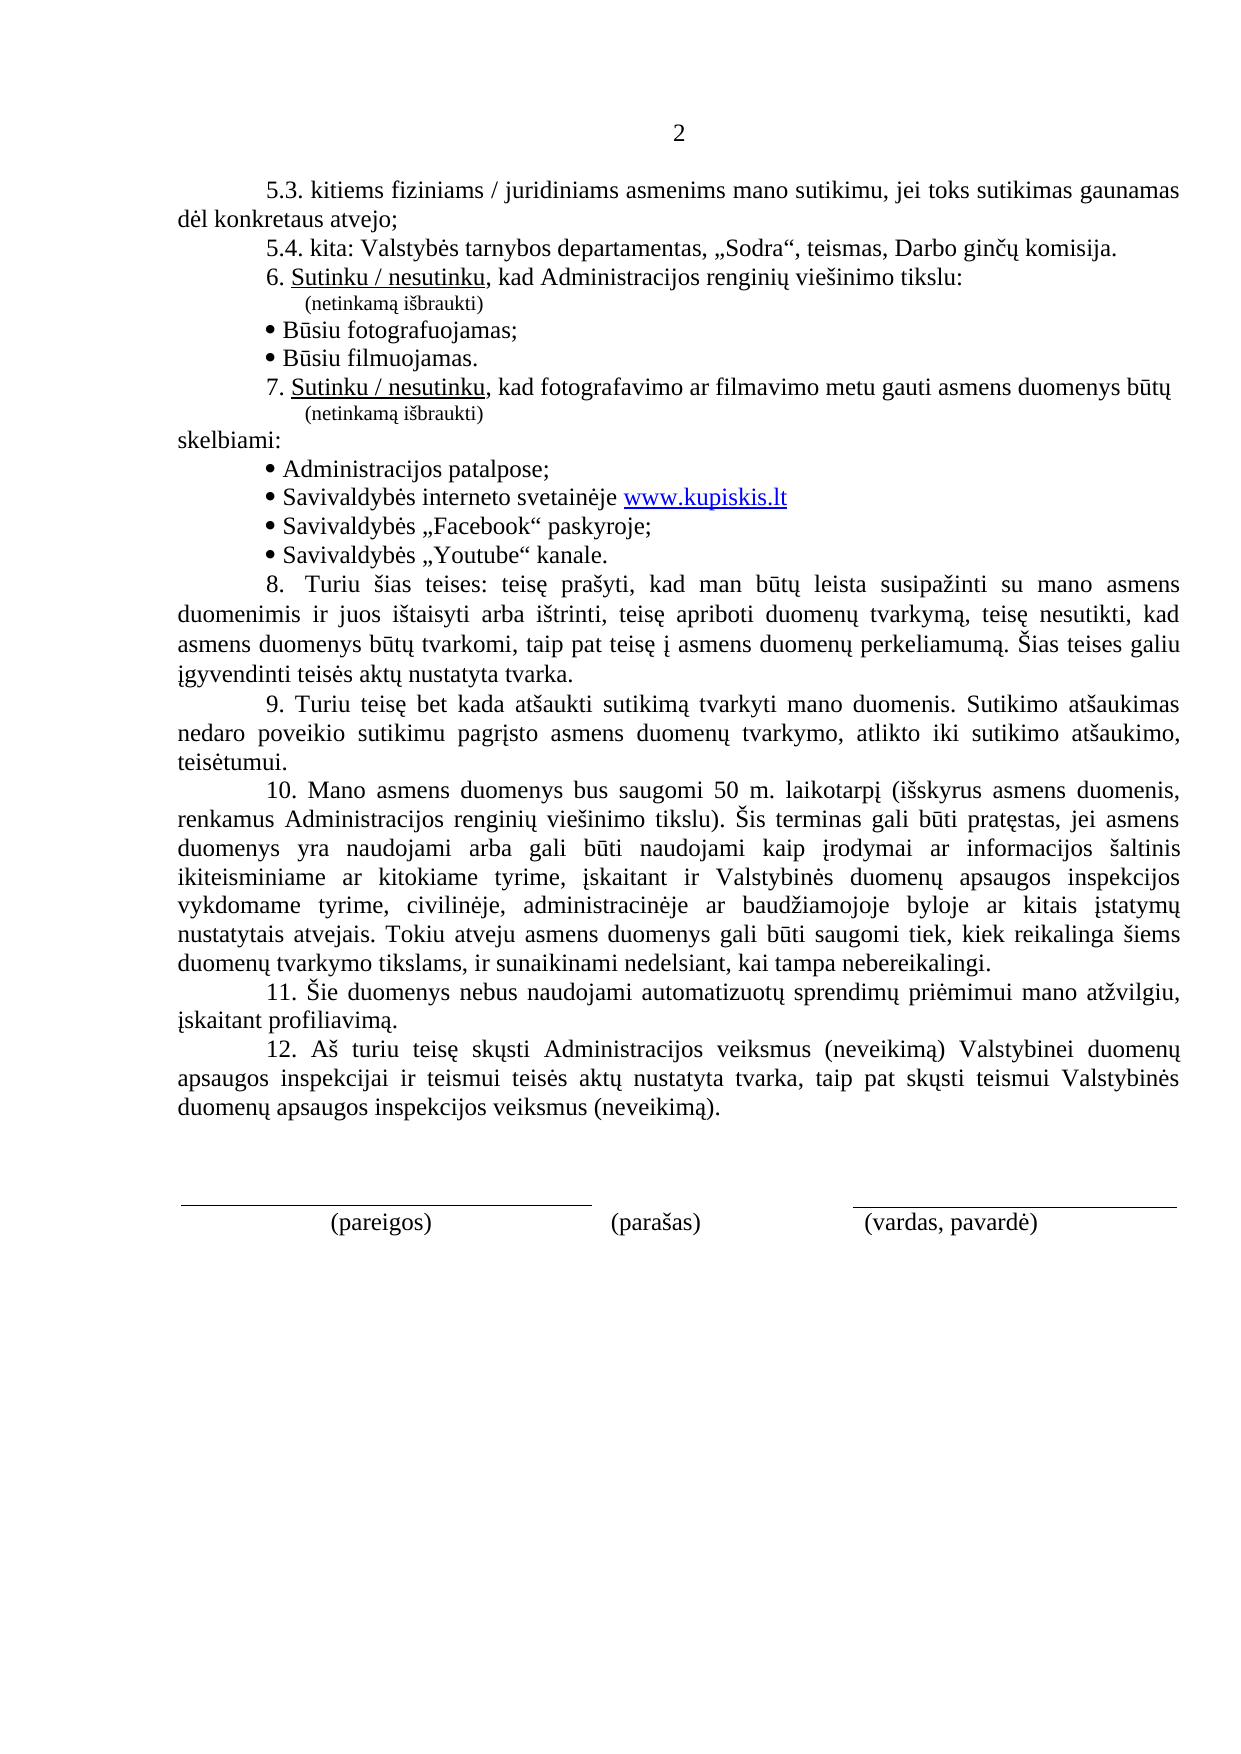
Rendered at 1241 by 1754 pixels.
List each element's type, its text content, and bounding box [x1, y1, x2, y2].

text 9. Turiu teisę bet kada atšaukti sutikimą tvarkyti mano duomenis. Sutikimo atšaukimas nedaro poveikio sutikimu pagrįsto asmens duomenų tvarkymo, atlikto iki sutikimo atšaukimo, teisėtumui. [177, 689, 1181, 775]
text 11. Šie duomenys nebus naudojami automatizuotų sprendimų priėmimui mano atžvilgiu, įskaitant profiliavimą. [177, 977, 1181, 1034]
text 8. Turiu šias teises: teisę prašyti, kad man būtų leista susipažinti su mano asmens duomenimis ir juos ištaisyti arba ištrinti, teisę apriboti duomenų tvarkymą, teisę nesutikti, kad asmens duomenys būtų tvarkomi, taip pat teisę į asmens duomenų perkeliamumą. Šias teises galiu įgyvendinti teisės aktų nustatyta tvarka. [177, 569, 1181, 688]
text 10. Mano asmens duomenys bus saugomi 50 m. laikotarpį (išskyrus asmens duomenis, renkamus Administracijos renginių viešinimo tikslu). Šis terminas gali būti pratęstas, jei asmens duomenys yra naudojami arba gali būti naudojami kaip įrodymai ar informacijos šaltinis ikiteisminiame ar kitokiame tyrime, įskaitant ir Valstybinės duomenų apsaugos inspekcijos vykdomame tyrime, civilinėje, administracinėje ar baudžiamojoje byloje ar kitais įstatymų nustatytais atvejais. Tokiu atveju asmens duomenys gali būti saugomi tiek, kiek reikalinga šiems duomenų tvarkymo tikslams, ir sunaikinami nedelsiant, kai tampa nebereikalingi. [177, 775, 1181, 977]
text  Administracijos patalpose; [177, 454, 1181, 482]
text 12. Aš turiu teisę skųsti Administracijos veiksmus (neveikimą) Valstybinei duomenų apsaugos inspekcijai ir teismui teisės aktų nustatyta tvarka, taip pat skųsti teismui Valstybinės duomenų apsaugos inspekcijos veiksmus (neveikimą). [177, 1034, 1181, 1120]
text  Savivaldybės „Facebook“ paskyroje; [177, 511, 1181, 540]
text 6. Sutinku / nesutinku, kad Administracijos renginių viešinimo tikslu: [177, 262, 1181, 291]
text  Būsiu fotografuojamas; [177, 315, 1181, 343]
text 5.3. kitiems fiziniams / juridiniams asmenims mano sutikimu, jei toks sutikimas gaunamas dėl konkretaus atvejo; [177, 176, 1181, 233]
text  Būsiu filmuojamas. [177, 343, 1181, 372]
text  Savivaldybės „Youtube“ kanale. [177, 540, 1181, 569]
text  Savivaldybės interneto svetainėje www.kupiskis.lt [177, 482, 1181, 511]
text (netinkamą išbraukti) [177, 401, 1181, 425]
text (netinkamą išbraukti) [177, 291, 1181, 315]
text 5.4. kita: Valstybės tarnybos departamentas, „Sodra“, teismas, Darbo ginčų komisija. [177, 233, 1181, 262]
text (pareigos) (parašas) (vardas, pavardė) [177, 1207, 1181, 1235]
text 7. Sutinku / nesutinku, kad fotografavimo ar filmavimo metu gauti asmens duomenys būtų [177, 372, 1181, 401]
text skelbiami: [177, 425, 1181, 454]
